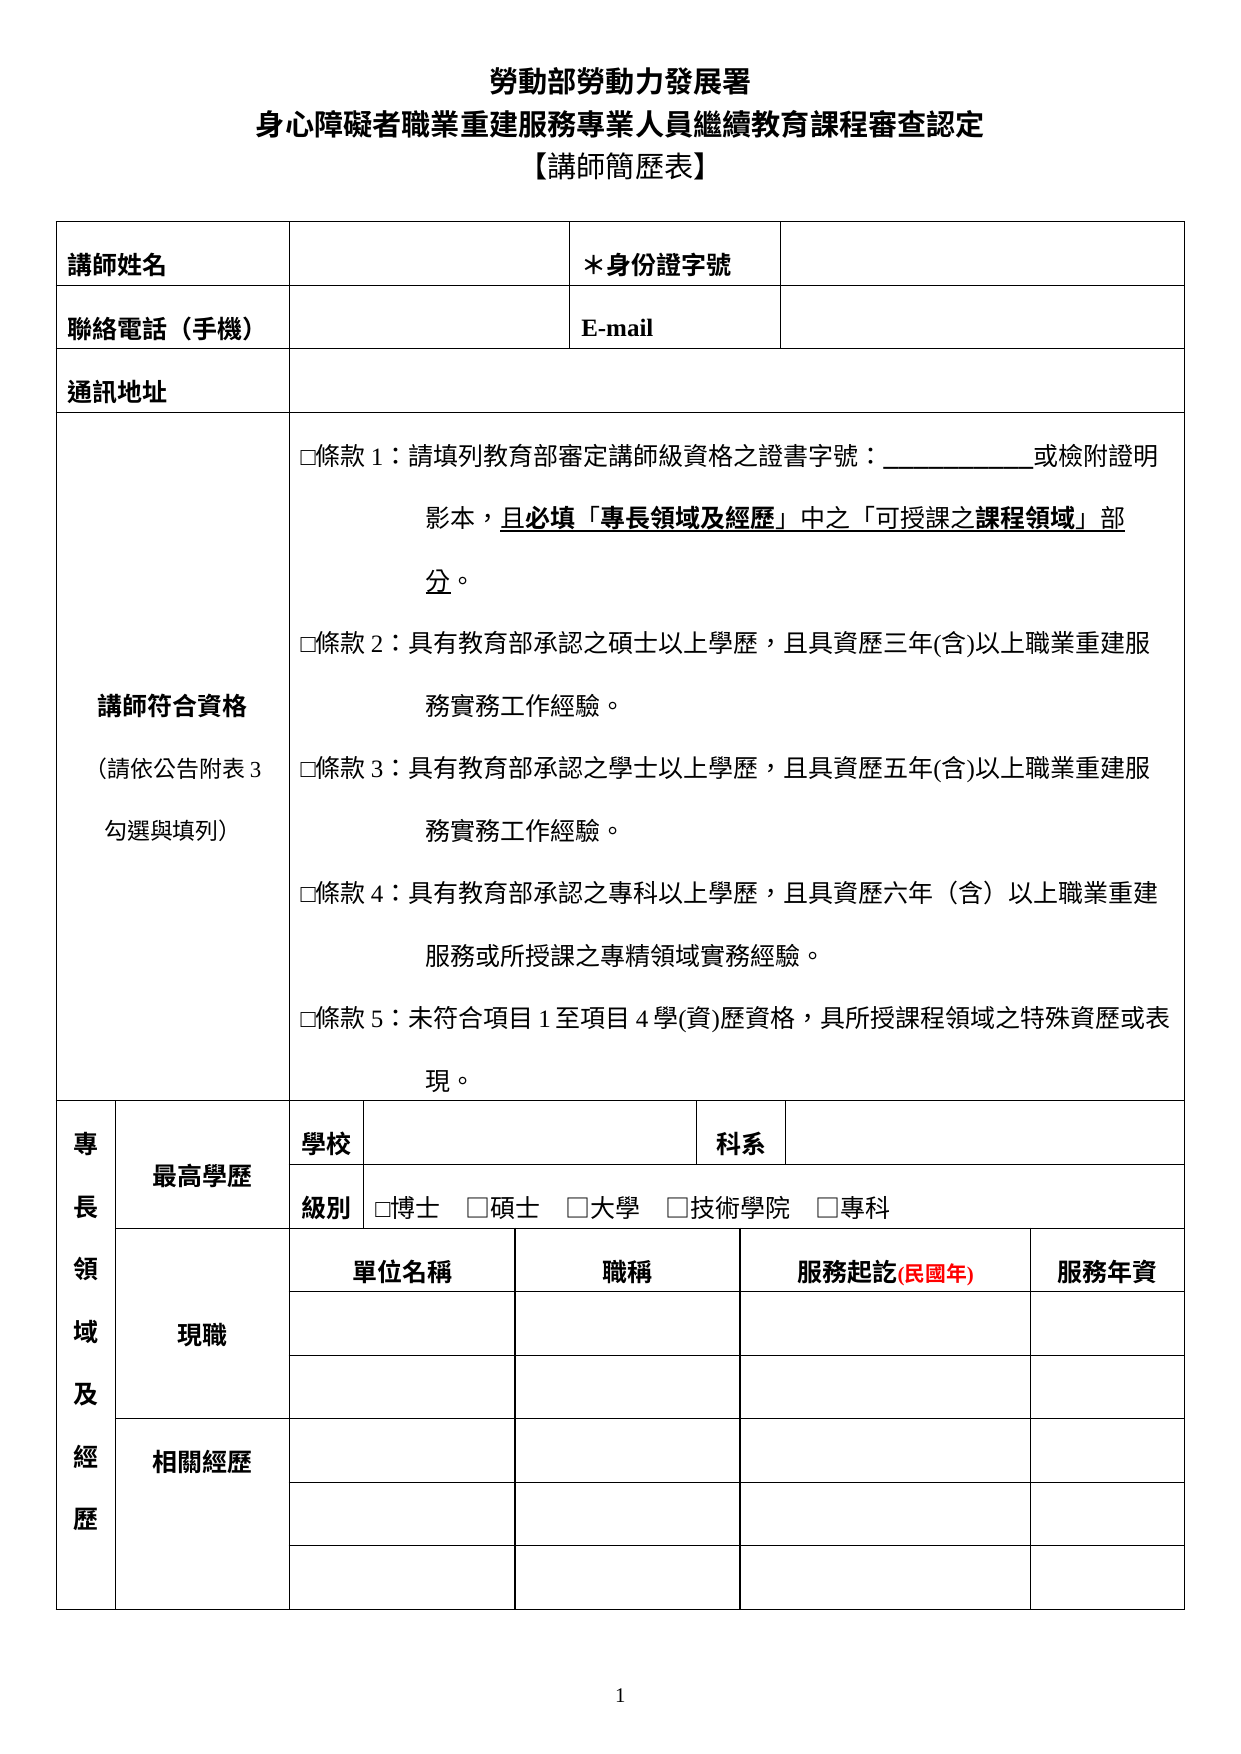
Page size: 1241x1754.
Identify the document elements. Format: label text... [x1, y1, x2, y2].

table_cell [781, 286, 1184, 348]
table_cell □條款1：請填列教育部審定講師級資格之證書字號：__________或檢附證明影本，且必填「專長領域及經歷」中之「可授課之課程領域」部分。 □條款2：具有教育部承認之碩士以上學歷，且具資歷三年(含)以上職業重建服務實務工作經驗。 □條款3：具有教育部承認之學士以上學歷，且具資歷五年(含)以上職業重建服務實務工作經驗。 □條款4：具有教育部承認之專科以上學歷，且具資歷六年（含）以上職業重建服務或所授課之專精領域實務經驗。 □條款5：未符合項目1至項目4學(資)歷資格，具所授課程領域之特殊資歷或表現。 [290, 413, 1184, 1100]
table_header 講師姓名 [57, 222, 289, 285]
table_cell 專長領域及經歷 [57, 1101, 115, 1609]
table_cell 職稱 [516, 1229, 739, 1291]
table_cell E-mail [570, 286, 780, 348]
table_cell [1031, 1292, 1184, 1354]
table_cell [516, 1292, 739, 1354]
table_cell 服務起訖(民國年) [741, 1229, 1030, 1291]
table_cell [290, 1292, 514, 1354]
table_cell [516, 1356, 739, 1418]
table_cell [516, 1419, 739, 1482]
table_cell 通訊地址 [57, 349, 289, 412]
table_cell [741, 1292, 1030, 1354]
table_cell 講師符合資格 （請依公告附表3 勾選與填列） [57, 413, 289, 1100]
table_cell 最高學歷 [116, 1101, 289, 1227]
table_cell [290, 1356, 514, 1418]
table_cell [290, 286, 569, 348]
table_cell [364, 1101, 696, 1164]
table_cell [290, 1546, 514, 1609]
table_cell [786, 1101, 1184, 1164]
table_cell 服務年資 [1031, 1229, 1184, 1291]
table_cell [290, 1483, 514, 1545]
table_cell 科系 [697, 1101, 785, 1164]
table_cell [516, 1546, 739, 1609]
table_cell 聯絡電話（手機） [57, 286, 289, 348]
table_header [290, 222, 569, 285]
table_cell [741, 1546, 1030, 1609]
table_cell [741, 1419, 1030, 1482]
table_cell [1031, 1419, 1184, 1482]
table_cell [290, 349, 1184, 412]
table_cell [1031, 1356, 1184, 1418]
table_cell 相關經歷 [116, 1419, 289, 1609]
table_cell [1031, 1483, 1184, 1545]
table_cell [516, 1483, 739, 1545]
table_cell 單位名稱 [290, 1229, 514, 1291]
table_cell [741, 1356, 1030, 1418]
table_cell [1031, 1546, 1184, 1609]
table_cell [741, 1483, 1030, 1545]
table_cell 現職 [116, 1229, 289, 1418]
table_header ＊身份證字號 [570, 222, 780, 285]
table_cell 學校 [290, 1101, 363, 1164]
table_cell 級別 [290, 1165, 363, 1227]
table_header [781, 222, 1184, 285]
table_cell □博士 □碩士 □大學 □技術學院 □專科 [364, 1165, 1184, 1227]
table_cell [290, 1419, 514, 1482]
